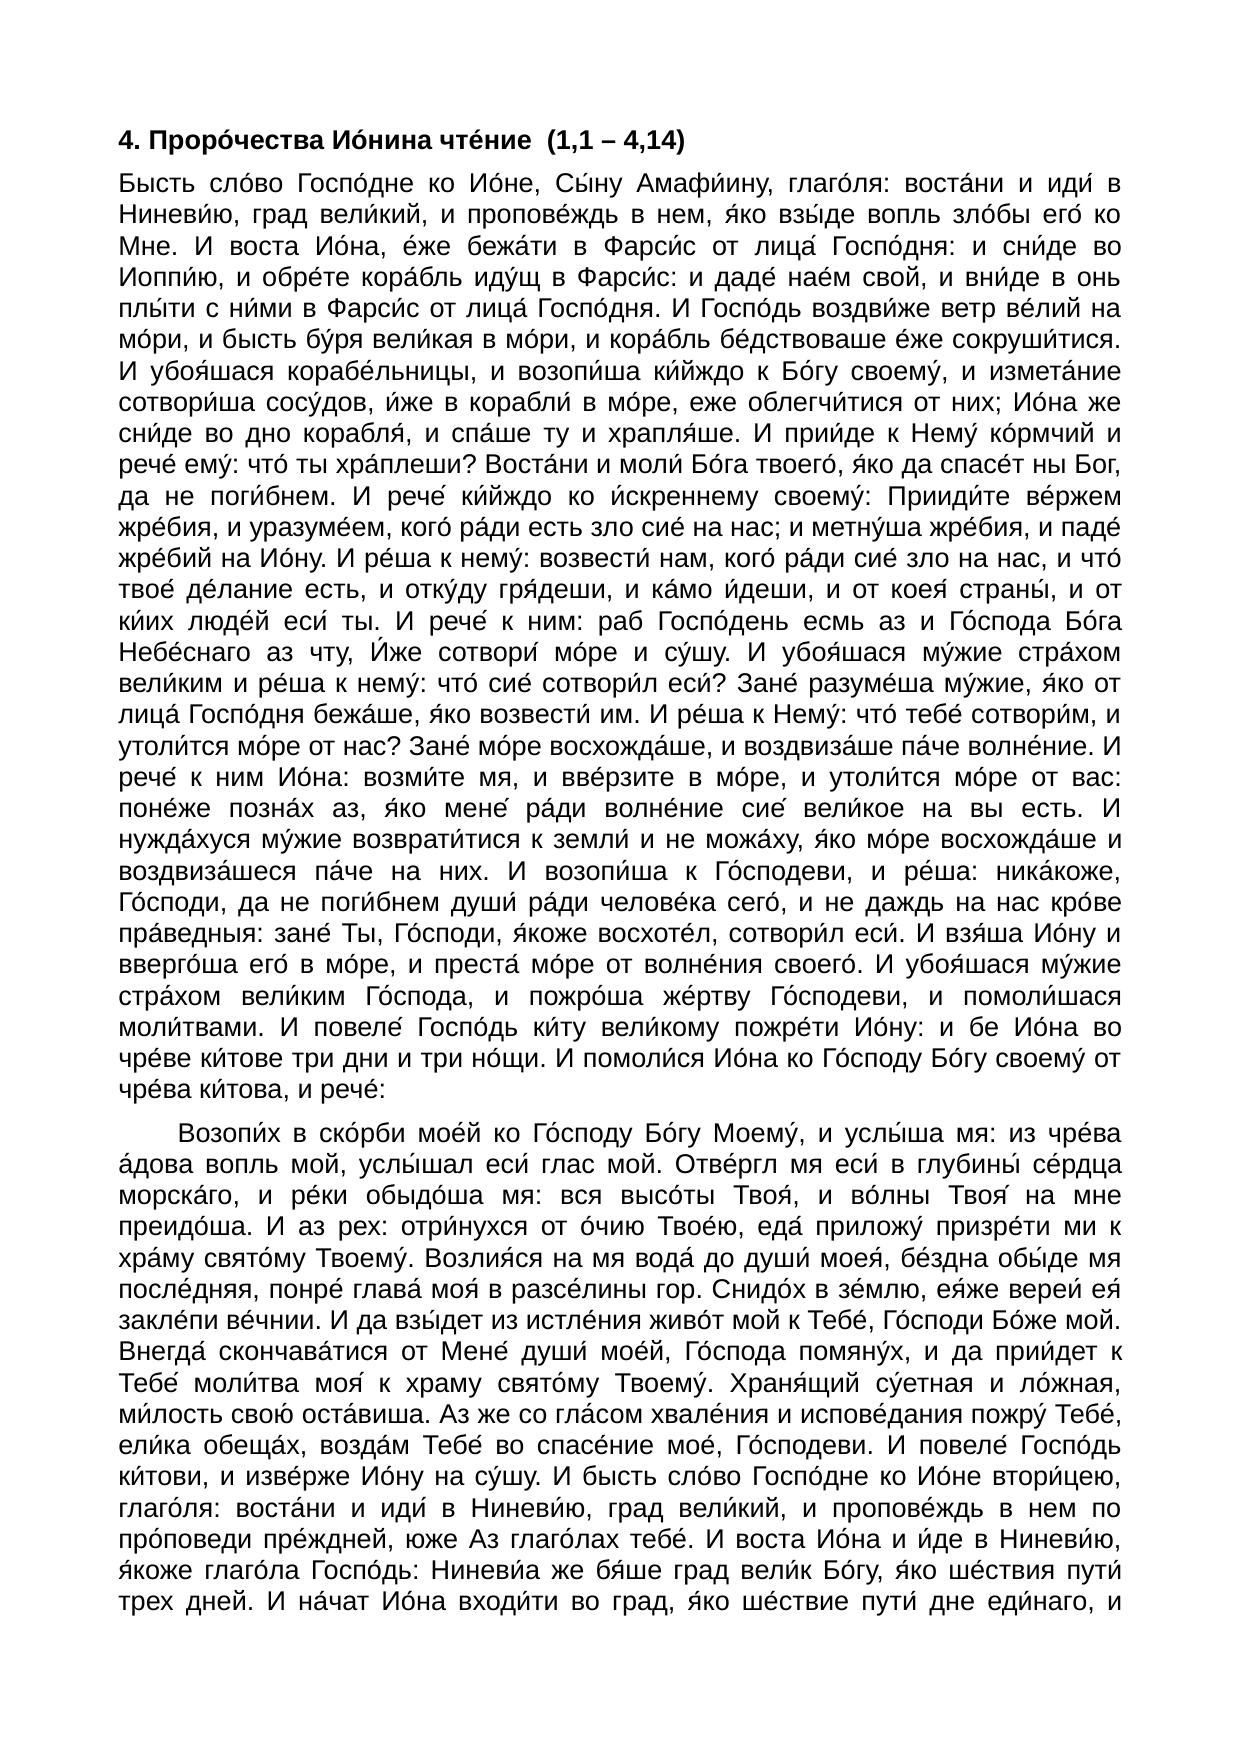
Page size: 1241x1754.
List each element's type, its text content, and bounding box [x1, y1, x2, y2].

text Возопи́х в ско́рби мое́й ко Го́споду Бо́гу Моему́, и услы́ша мя: из чре́ва а́дова вопль мой, услы́шал еси́ глас мой. Отве́ргл мя еси́ в глубины́ се́рдца морска́го, и ре́ки обыдо́ша мя: вся высо́ты Твоя́, и во́лны Твоя́ на мне преидо́ша. И аз рех: отри́нухся от о́чию Твое́ю, еда́ приложу́ призре́ти ми к хра́му свято́му Твоему́. Возлия́ся на мя вода́ до души́ моея́, бе́здна обы́де мя после́дняя, понре́ глава́ моя́ в разсе́лины гор. Снидо́х в зе́млю, ея́же вереи́ ея́ закле́пи ве́чнии. И да взы́дет из истле́ния живо́т мой к Тебе́, Го́споди Бо́же мой. Внегда́ скончава́тися от Мене́ души́ мое́й, Го́спода помяну́х, и да прии́дет к Тебе́ моли́тва моя́ к храму свято́му Твоему́. Храня́щий су́етная и ло́жная, ми́лость свою́ оста́виша. Аз же со гла́сом хвале́ния и испове́дания пожру́ Тебе́, ели́ка обеща́х, возда́м Тебе́ во спасе́ние мое́, Го́сподеви. И повеле́ Госпо́дь ки́тови, и изве́рже Ио́ну на су́шу. И бысть сло́во Госпо́дне ко Ио́не втори́цею, глаго́ля: воста́ни и иди́ в Ниневи́ю, град вели́кий, и пропове́ждь в нем по про́поведи пре́ждней, юже Аз глаго́лах тебе́. И воста Ио́на и и́де в Ниневи́ю, я́коже глаго́ла Госпо́дь: Ниневи́а же бя́ше град вели́к Бо́гу, я́ко ше́ствия пути́ трех дней. И на́чат Ио́на входи́ти во град, я́ко ше́ствие пути́ дне еди́наго, и [118, 1117, 1122, 1617]
text Бысть сло́во Госпо́дне ко Ио́не, Сы́ну Амафи́ину, глаго́ля: воста́ни и иди́ в Ниневи́ю, град вели́кий, и пропове́ждь в нем, я́ко взы́де вопль зло́бы его́ ко Мне. И воста Ио́на, е́же бежа́ти в Фарси́с от лица́ Госпо́дня: и сни́де во Иоппи́ю, и обре́те кора́бль иду́щ в Фарси́с: и даде́ нае́м свой, и вни́де в онь плы́ти с ни́ми в Фарси́с от лица́ Госпо́дня. И Госпо́дь воздви́же ветр ве́лий на мо́ри, и бысть бу́ря вели́кая в мо́ри, и кора́бль бе́дствоваше е́же сокруши́тися. И убоя́шася корабе́льницы, и возопи́ша ки́йждо к Бо́гу своему́, и измета́ние сотвори́ша сосу́дов, и́же в корабли́ в мо́ре, еже облегчи́тися от них; Ио́на же сни́де во дно корабля́, и спа́ше ту и храпля́ше. И прии́де к Нему́ ко́рмчий и рече́ ему́: что́ ты хра́плеши? Воста́ни и моли́ Бо́га твоего́, я́ко да спасе́т ны Бог, да не поги́бнем. И рече́ ки́йждо ко и́скреннему своему́: Прииди́те ве́ржем жре́бия, и уразуме́ем, кого́ ра́ди есть зло сие́ на нас; и метну́ша жре́бия, и паде́ жре́бий на Ио́ну. И ре́ша к нему́: возвести́ нам, кого́ ра́ди сие́ зло на нас, и что́ твое́ де́лание есть, и отку́ду гря́деши, и ка́мо и́деши, и от коея́ страны́, и от ки́их люде́й еси́ ты. И рече́ к ним: раб Госпо́день есмь аз и Го́спода Бо́га Небе́снаго аз чту, И́же сотвори́ мо́ре и су́шу. И убоя́шася му́жие стра́хом вели́ким и ре́ша к нему́: что́ сие́ сотвори́л еси́? Зане́ разуме́ша му́жие, я́ко от лица́ Госпо́дня бежа́ше, я́ко возвести́ им. И ре́ша к Нему́: что́ тебе́ сотвори́м, и утоли́тся мо́ре от нас? Зане́ мо́ре восхожда́ше, и воздвиза́ше па́че волне́ние. И рече́ к ним Ио́на: возми́те мя, и вве́рзите в мо́ре, и утоли́тся мо́ре от вас: поне́же позна́х аз, я́ко мене́ ра́ди волне́ние сие́ вели́кое на вы есть. И нужда́хуся му́жие возврати́тися к земли́ и не можа́ху, я́ко мо́ре восхожда́ше и воздвиза́шеся па́че на них. И возопи́ша к Го́сподеви, и ре́ша: ника́коже, Го́споди, да не поги́бнем души́ ра́ди челове́ка сего́, и не даждь на нас кро́ве пра́ведныя: зане́ Ты, Го́споди, я́коже восхоте́л, сотвори́л еси́. И взя́ша Ио́ну и вверго́ша его́ в мо́ре, и преста́ мо́ре от волне́ния своего́. И убоя́шася му́жие стра́хом вели́ким Го́спода, и пожро́ша же́ртву Го́сподеви, и помоли́шася моли́твами. И повеле́ Госпо́дь ки́ту вели́кому пожре́ти Ио́ну: и бе Ио́на во чре́ве ки́тове три дни и три но́щи. И помоли́ся Ио́на ко Го́споду Бо́гу своему́ от чре́ва ки́това, и рече́: [118, 167, 1122, 1105]
text 4. Проро́чества Ио́нина чте́ние (1,1 – 4,14) [118, 124, 1122, 155]
